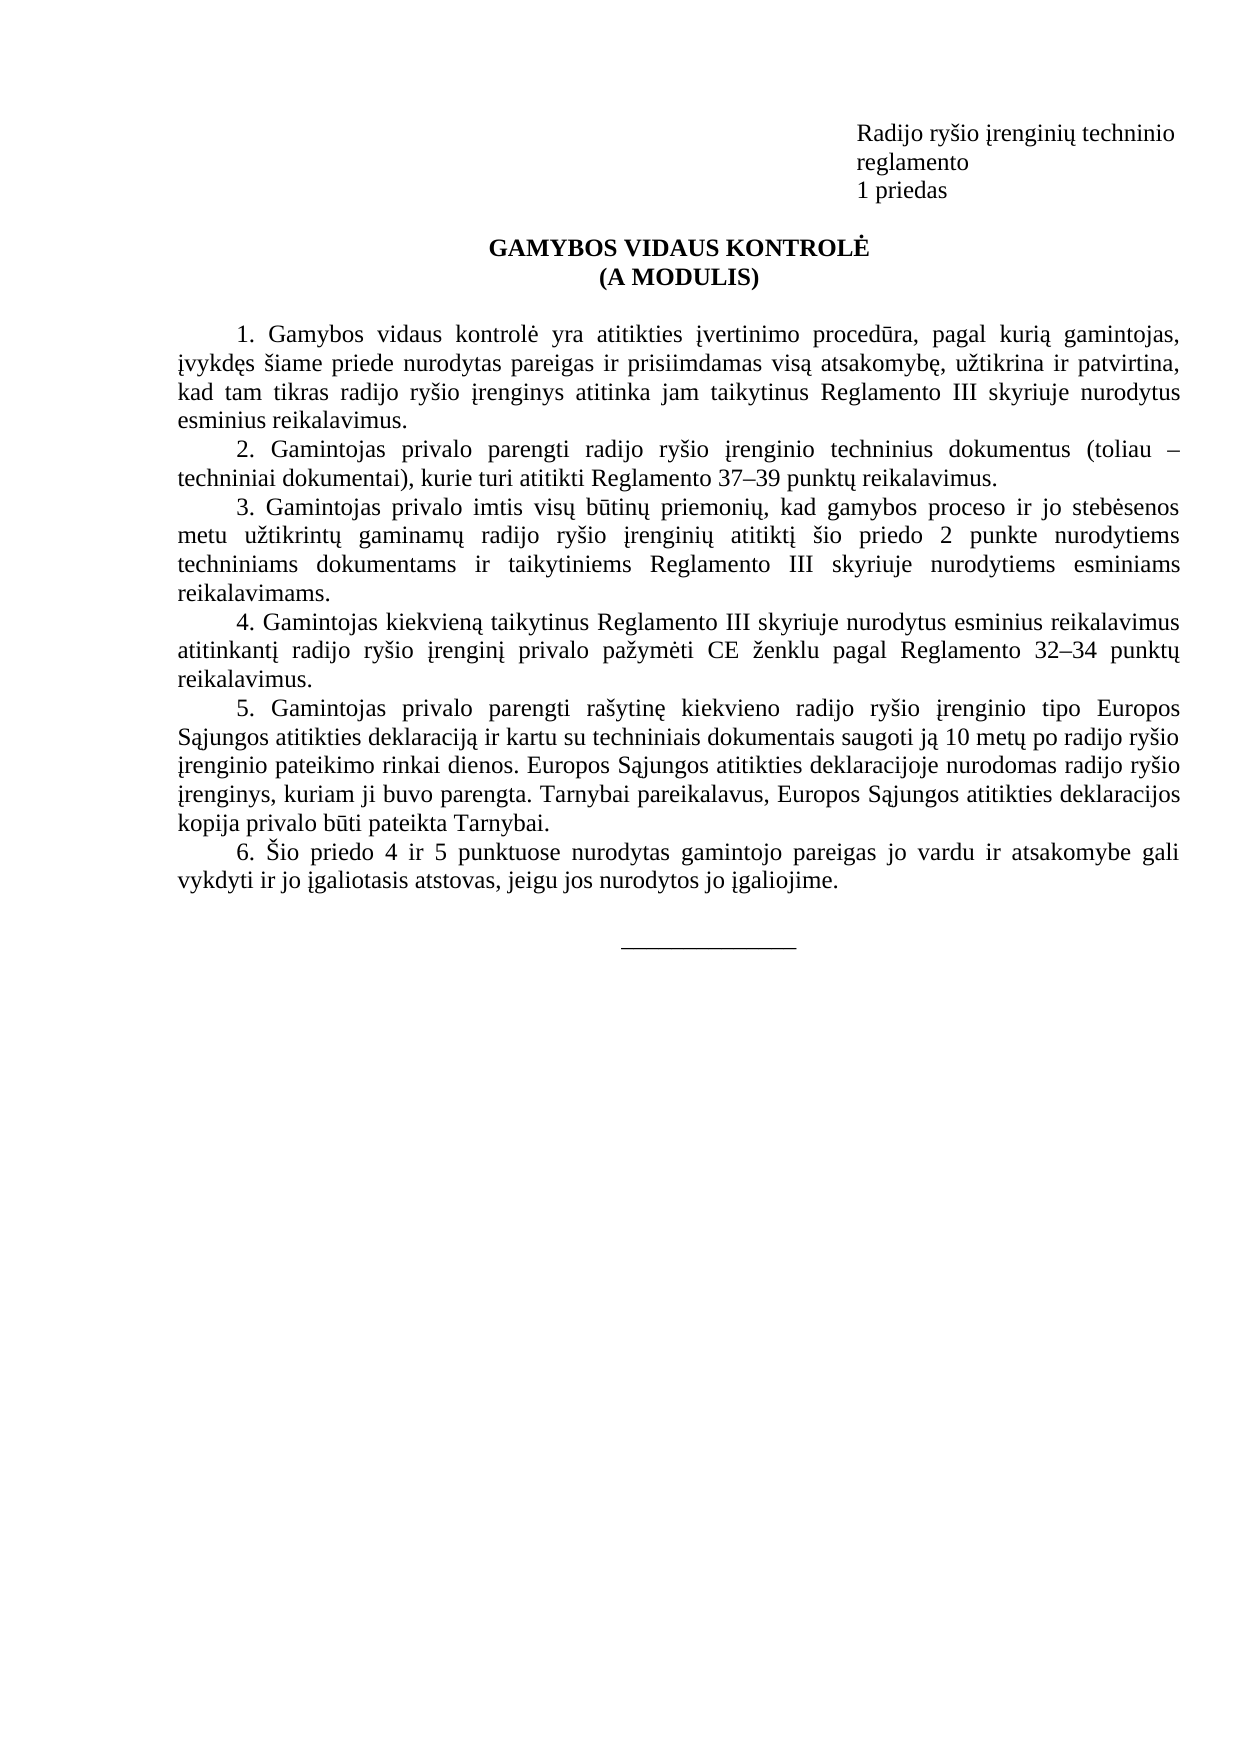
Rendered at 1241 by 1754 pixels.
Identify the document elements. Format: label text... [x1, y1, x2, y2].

text ______________ [177, 923, 1181, 952]
text 6. Šio priedo 4 ir 5 punktuose nurodytas gamintojo pareigas jo vardu ir atsakomybe gali vykdyti ir jo įgaliotasis atstovas, jeigu jos nurodytos jo įgaliojime. [177, 837, 1181, 894]
text (a MODULIS) [177, 262, 1181, 291]
text 2. Gamintojas privalo parengti radijo ryšio įrenginio techninius dokumentus (toliau – techniniai dokumentai), kurie turi atitikti Reglamento 37–39 punktų reikalavimus. [177, 434, 1181, 492]
text 3. Gamintojas privalo imtis visų būtinų priemonių, kad gamybos proceso ir jo stebėsenos metu užtikrintų gaminamų radijo ryšio įrenginių atitiktį šio priedo 2 punkte nurodytiems techniniams dokumentams ir taikytiniems Reglamento III skyriuje nurodytiems esminiams reikalavimams. [177, 492, 1181, 607]
text 1. Gamybos vidaus kontrolė yra atitikties įvertinimo procedūra, pagal kurią gamintojas, įvykdęs šiame priede nurodytas pareigas ir prisiimdamas visą atsakomybę, užtikrina ir patvirtina, kad tam tikras radijo ryšio įrenginys atitinka jam taikytinus Reglamento III skyriuje nurodytus esminius reikalavimus. [177, 319, 1181, 434]
text 1 priedas [842, 176, 1181, 204]
text Radijo ryšio įrenginių techninio [856, 118, 1181, 147]
text 4. Gamintojas kiekvieną taikytinus Reglamento III skyriuje nurodytus esminius reikalavimus atitinkantį radijo ryšio įrenginį privalo pažymėti CE ženklu pagal Reglamento 32–34 punktų reikalavimus. [177, 607, 1181, 693]
text GAMYBOS VIDAUS KONTROLĖ [177, 233, 1181, 262]
text reglamento [856, 147, 1181, 176]
text 5. Gamintojas privalo parengti rašytinę kiekvieno radijo ryšio įrenginio tipo Europos Sąjungos atitikties deklaraciją ir kartu su techniniais dokumentais saugoti ją 10 metų po radijo ryšio įrenginio pateikimo rinkai dienos. Europos Sąjungos atitikties deklaracijoje nurodomas radijo ryšio įrenginys, kuriam ji buvo parengta. Tarnybai pareikalavus, Europos Sąjungos atitikties deklaracijos kopija privalo būti pateikta Tarnybai. [177, 693, 1181, 837]
